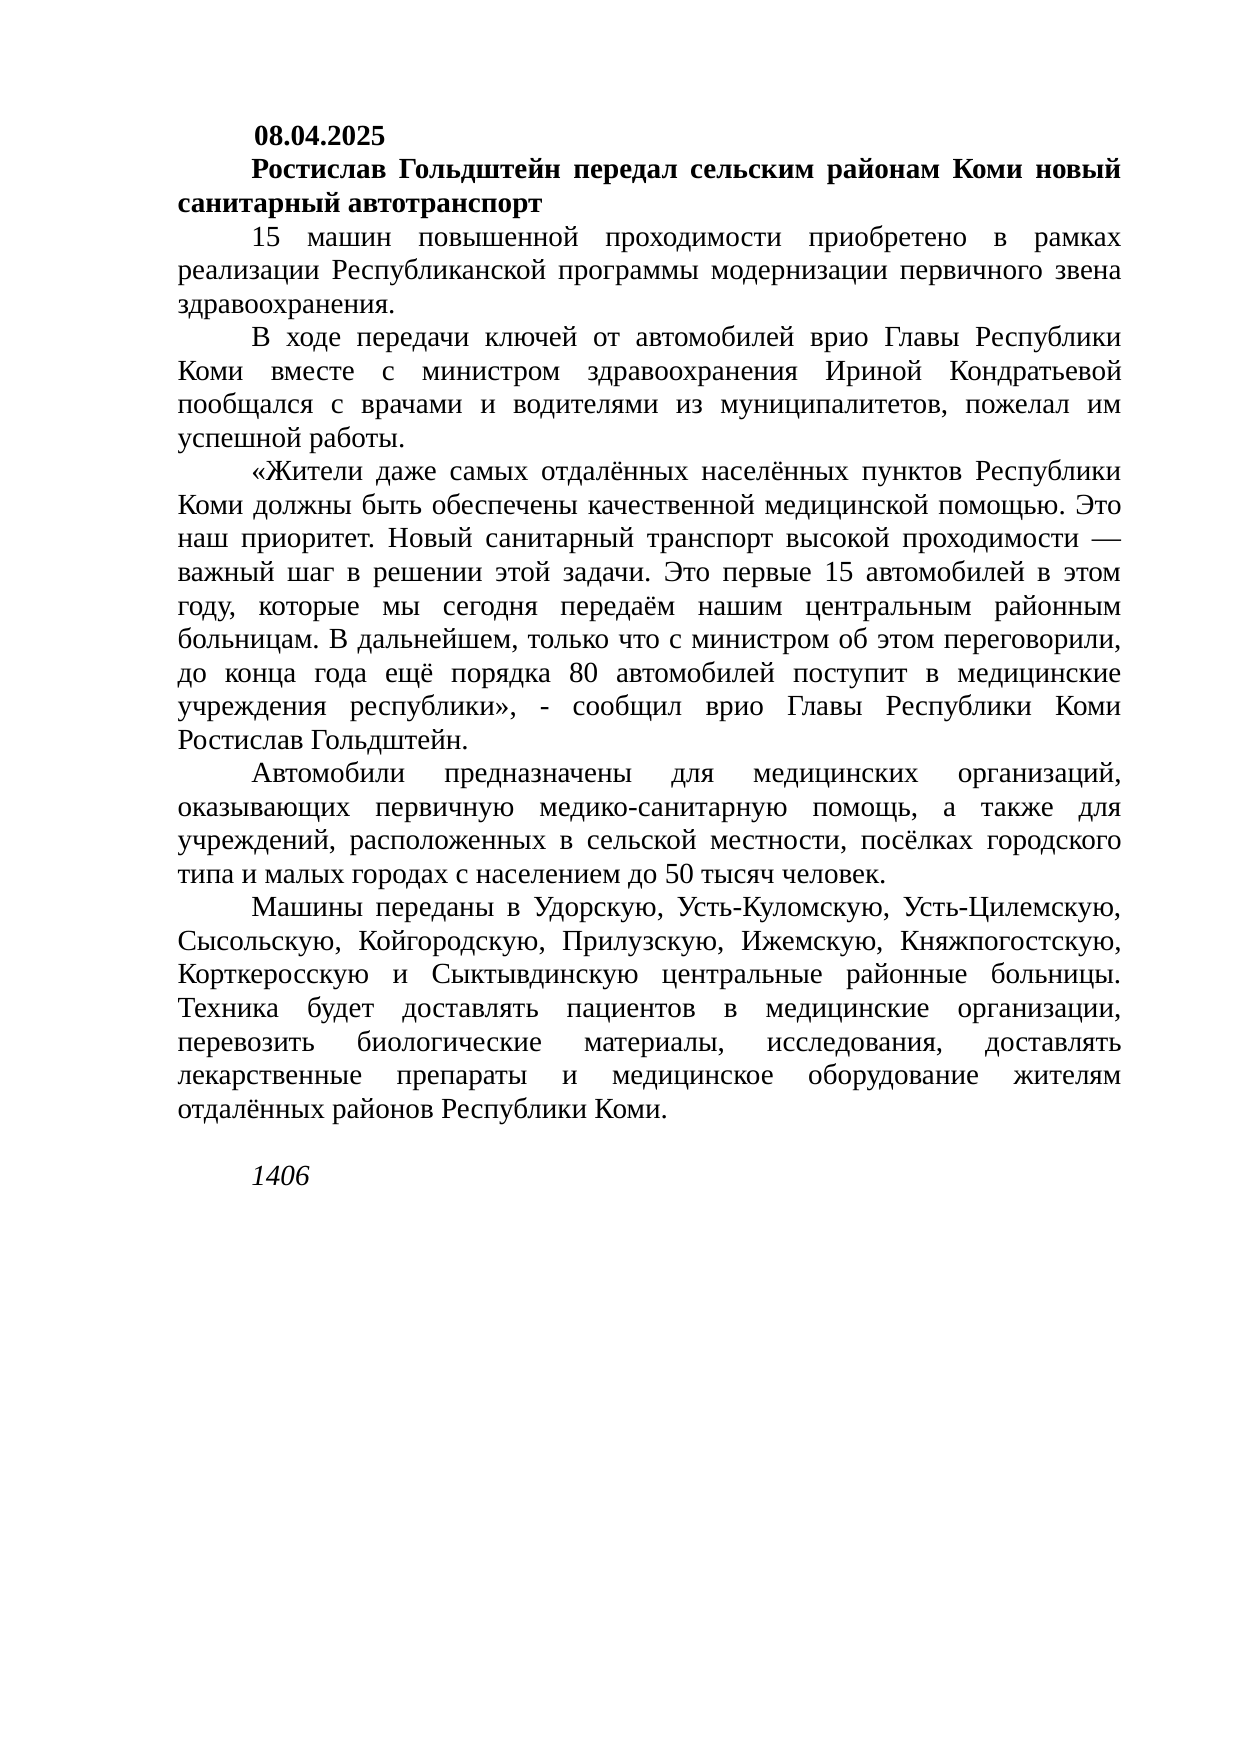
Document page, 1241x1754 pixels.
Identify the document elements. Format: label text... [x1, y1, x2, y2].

text 15 машин повышенной проходимости приобретено в рамках реализации Республиканской программы модернизации первичного звена здравоохранения. [177, 219, 1122, 319]
text 1406 [177, 1158, 1122, 1191]
text Машины переданы в Удорскую, Усть-Куломскую, Усть-Цилемскую, Сысольскую, Койгородскую, Прилузскую, Ижемскую, Княжпогостскую, Корткеросскую и Сыктывдинскую центральные районные больницы. Техника будет доставлять пациентов в медицинские организации, перевозить биологические материалы, исследования, доставлять лекарственные препараты и медицинское оборудование жителям отдалённых районов Республики Коми. [177, 889, 1122, 1124]
text Автомобили предназначены для медицинских организаций, оказывающих первичную медико-санитарную помощь, а также для учреждений, расположенных в сельской местности, посёлках городского типа и малых городах с населением до 50 тысяч человек. [177, 755, 1122, 889]
text Ростислав Гольдштейн передал сельским районам Коми новый санитарный автотранспорт [177, 152, 1122, 219]
text В ходе передачи ключей от автомобилей врио Главы Республики Коми вместе с министром здравоохранения Ириной Кондратьевой пообщался с врачами и водителями из муниципалитетов, пожелал им успешной работы. [177, 319, 1122, 453]
text «Жители даже самых отдалённых населённых пунктов Республики Коми должны быть обеспечены качественной медицинской помощью. Это наш приоритет. Новый санитарный транспорт высокой проходимости — важный шаг в решении этой задачи. Это первые 15 автомобилей в этом году, которые мы сегодня передаём нашим центральным районным больницам. В дальнейшем, только что с министром об этом переговорили, до конца года ещё порядка 80 автомобилей поступит в медицинские учреждения республики», - сообщил врио Главы Республики Коми Ростислав Гольдштейн. [177, 453, 1122, 755]
text 08.04.2025 [177, 118, 1122, 152]
